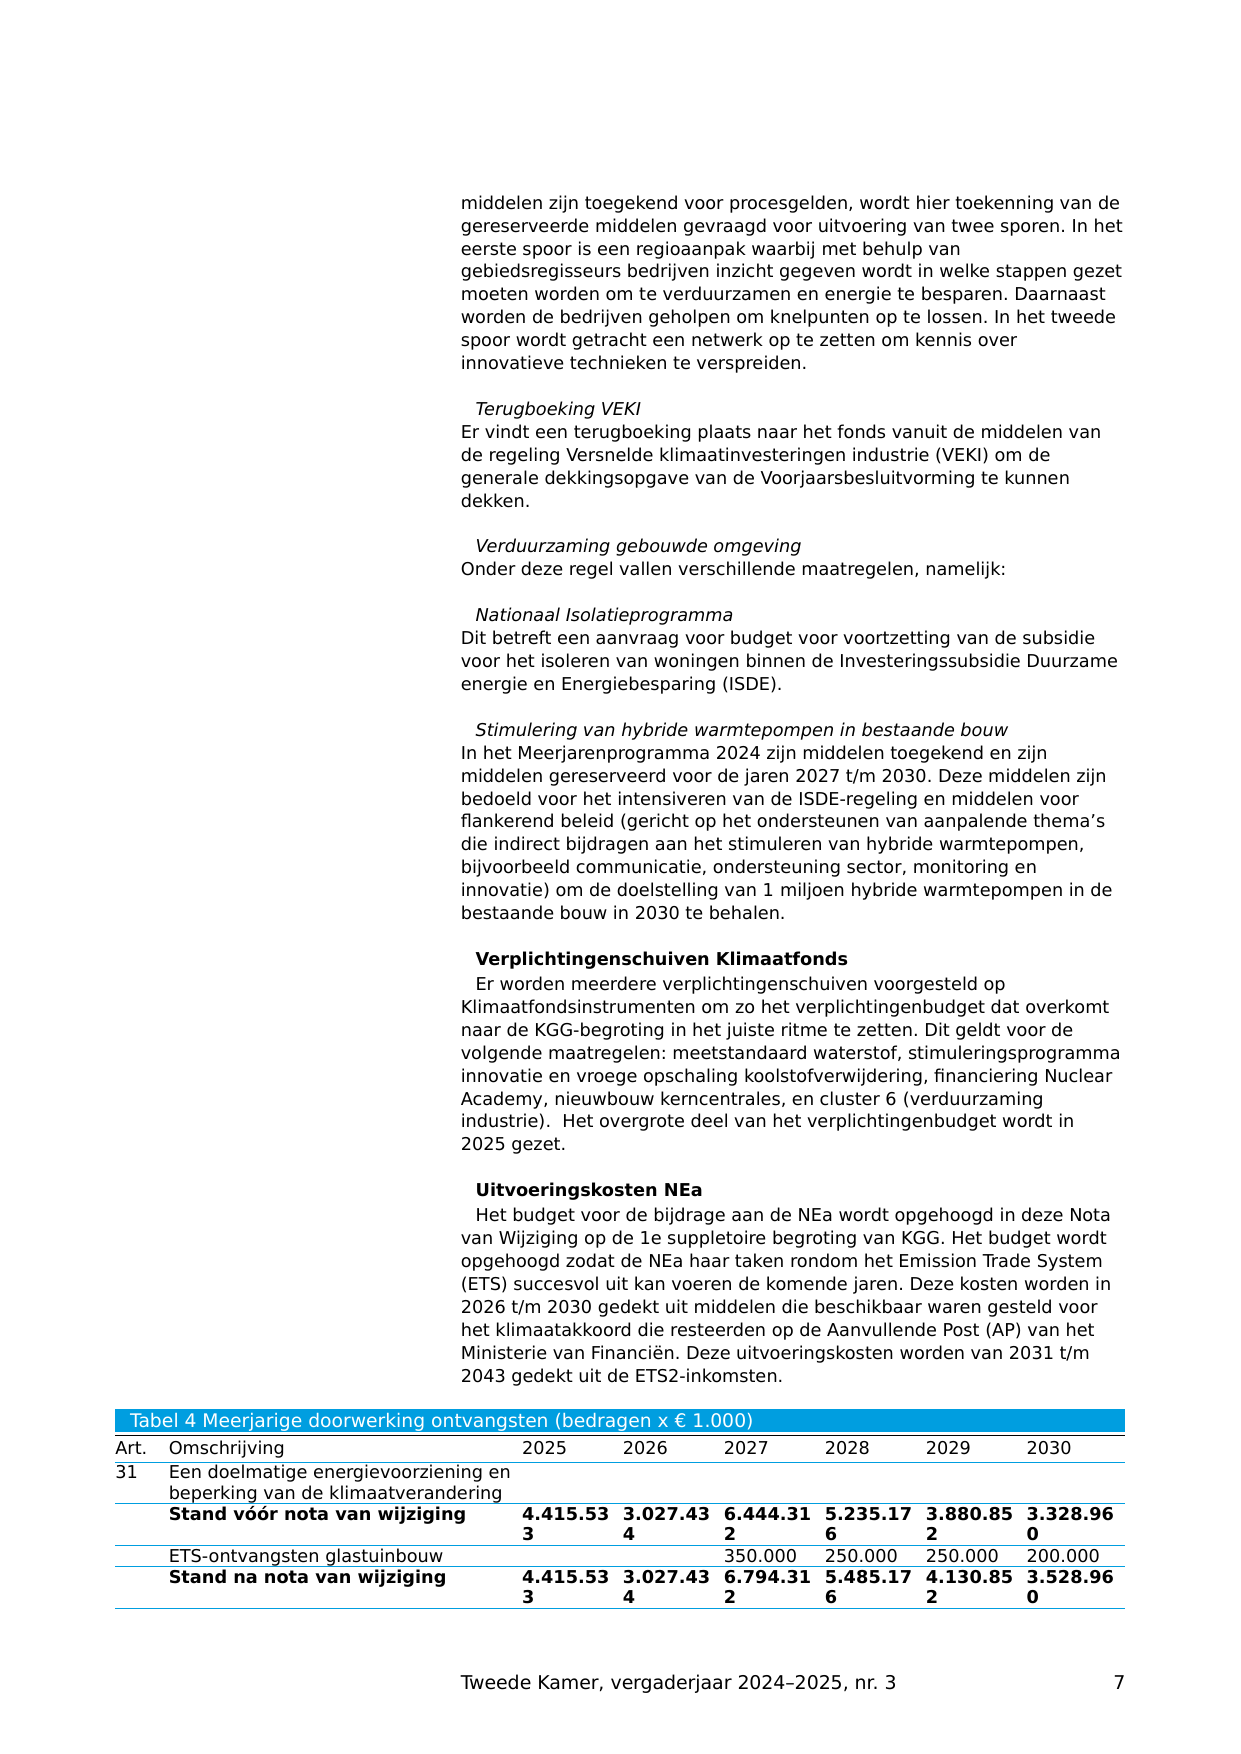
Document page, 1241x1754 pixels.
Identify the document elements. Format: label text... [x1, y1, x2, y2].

table_cell Een doelmatige energievoorziening en beperking van de klimaatverandering [166, 1463, 519, 1503]
table_cell 2027 [721, 1436, 822, 1461]
table_cell 6.794.312 [721, 1567, 822, 1608]
table_cell [115, 1546, 166, 1566]
table_cell [519, 1463, 620, 1503]
table_cell 350.000 [721, 1546, 822, 1566]
table_cell Stand vóór nota van wijziging [166, 1504, 519, 1545]
text Uitvoeringskosten NEa [461, 1178, 1125, 1201]
text middelen zĳn toegekend voor procesgelden, wordt hier toekenning van de gereserveerde middelen gevraagd voor uitvoering van twee sporen. In het eerste spoor is een regioaanpak waarbĳ met behulp van gebiedsregisseurs bedrĳven inzicht gegeven wordt in welke stappen gezet moeten worden om te verduurzamen en energie te besparen. Daarnaast worden de bedrĳven geholpen om knelpunten op te lossen. In het tweede spoor wordt getracht een netwerk op te zetten om kennis over innovatieve technieken te verspreiden. [461, 191, 1125, 374]
table_cell 2028 [822, 1436, 923, 1461]
table_cell 4.415.533 [519, 1504, 620, 1545]
table_cell 3.027.434 [620, 1567, 721, 1608]
table_cell [519, 1546, 620, 1566]
table_cell [923, 1463, 1023, 1503]
table_cell 31 [115, 1463, 166, 1503]
table_cell 2025 [519, 1436, 620, 1461]
table_cell [620, 1546, 721, 1566]
text Terugboeking VEKI Er vindt een terugboeking plaats naar het fonds vanuit de middelen van de regeling Versnelde klimaatinvesteringen industrie (VEKI) om de generale dekkingsopgave van de Voorjaarsbesluitvorming te kunnen dekken. [461, 397, 1125, 512]
table_cell Art. [115, 1436, 166, 1461]
table_cell 5.235.176 [822, 1504, 923, 1545]
table_cell [822, 1463, 923, 1503]
text Nationaal Isolatieprogramma Dit betreft een aanvraag voor budget voor voortzetting van de subsidie voor het isoleren van woningen binnen de Investeringssubsidie Duurzame energie en Energiebesparing (ISDE). [461, 603, 1125, 695]
table_cell 2030 [1024, 1436, 1125, 1461]
table_cell [1024, 1463, 1125, 1503]
table_cell 2026 [620, 1436, 721, 1461]
table_cell 2029 [923, 1436, 1023, 1461]
table_cell 3.528.960 [1024, 1567, 1125, 1608]
table_cell Stand na nota van wijziging [166, 1567, 519, 1608]
table_cell 4.415.533 [519, 1567, 620, 1608]
table_cell Omschrijving [166, 1436, 519, 1461]
table_cell ETS-ontvangsten glastuinbouw [166, 1546, 519, 1566]
text Het budget voor de bijdrage aan de NEa wordt opgehoogd in deze Nota van Wijziging op de 1e suppletoire begroting van KGG. Het budget wordt opgehoogd zodat de NEa haar taken rondom het Emission Trade System (ETS) succesvol uit kan voeren de komende jaren. Deze kosten worden in 2026 t/m 2030 gedekt uit middelen die beschikbaar waren gesteld voor het klimaatakkoord die resteerden op de Aanvullende Post (AP) van het Ministerie van Financiën. Deze uitvoeringskosten worden van 2031 t/m 2043 gedekt uit de ETS2-inkomsten. [461, 1203, 1125, 1387]
table_cell 6.444.312 [721, 1504, 822, 1545]
table_cell 5.485.176 [822, 1567, 923, 1608]
table_cell [721, 1463, 822, 1503]
table_cell [620, 1463, 721, 1503]
table_cell [115, 1504, 166, 1545]
table_cell 3.027.434 [620, 1504, 721, 1545]
table_cell 3.328.960 [1024, 1504, 1125, 1545]
text Verduurzaming gebouwde omgeving Onder deze regel vallen verschillende maatregelen, namelĳk: [461, 534, 1125, 580]
table_cell 250.000 [822, 1546, 923, 1566]
table_cell 200.000 [1024, 1546, 1125, 1566]
text Stimulering van hybride warmtepompen in bestaande bouw In het Meerjarenprogramma 2024 zĳn middelen toegekend en zĳn middelen gereserveerd voor de jaren 2027 t/m 2030. Deze middelen zĳn bedoeld voor het intensiveren van de ISDE-regeling en middelen voor flankerend beleid (gericht op het ondersteunen van aanpalende thema’s die indirect bĳdragen aan het stimuleren van hybride warmtepompen, bĳvoorbeeld communicatie, ondersteuning sector, monitoring en innovatie) om de doelstelling van 1 miljoen hybride warmtepompen in de bestaande bouw in 2030 te behalen. [461, 718, 1125, 924]
table_cell 250.000 [923, 1546, 1023, 1566]
table_cell 4.130.852 [923, 1567, 1023, 1608]
text Er worden meerdere verplichtingenschuiven voorgesteld op Klimaatfondsinstrumenten om zo het verplichtingenbudget dat overkomt naar de KGG-begroting in het juiste ritme te zetten. Dit geldt voor de volgende maatregelen: meetstandaard waterstof, stimuleringsprogramma innovatie en vroege opschaling koolstofverwijdering, financiering Nuclear Academy, nieuwbouw kerncentrales, en cluster 6 (verduurzaming industrie). Het overgrote deel van het verplichtingenbudget wordt in 2025 gezet. [461, 972, 1125, 1155]
text Verplichtingenschuiven Klimaatfonds [461, 947, 1125, 970]
table_cell [115, 1567, 166, 1608]
table_cell 3.880.852 [923, 1504, 1023, 1545]
